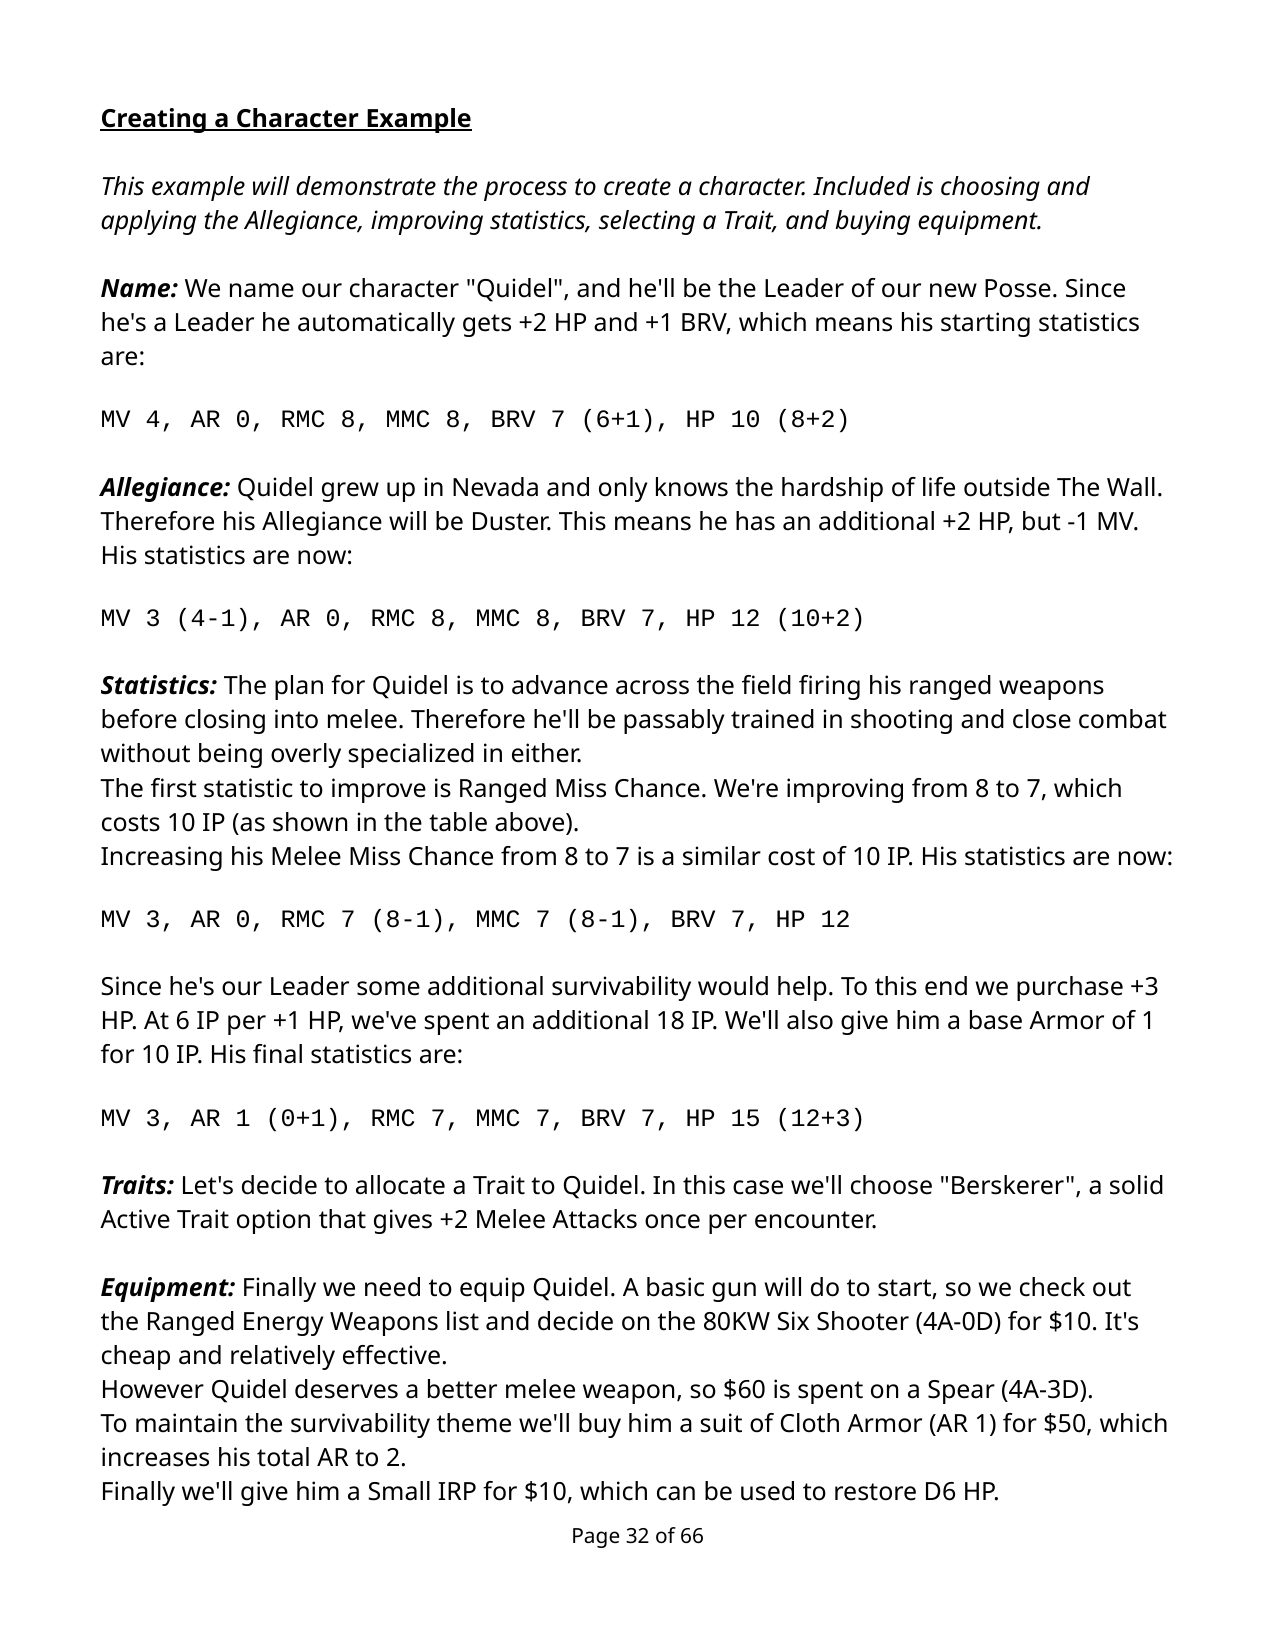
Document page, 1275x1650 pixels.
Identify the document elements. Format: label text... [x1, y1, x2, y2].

text Since he's our Leader some additional survivability would help. To this end we purchase +3 HP. At 6 IP per +1 HP, we've spent an additional 18 IP. We'll also give him a base Armor of 1 for 10 IP. His final statistics are: [100, 969, 1174, 1071]
text MV 3, AR 0, RMC 7 (8-1), MMC 7 (8-1), BRV 7, HP 12 [100, 906, 1174, 935]
text MV 3 (4-1), AR 0, RMC 8, MMC 8, BRV 7, HP 12 (10+2) [100, 606, 1174, 634]
subtitle Creating a Character Example [100, 100, 1174, 134]
text Equipment: Finally we need to equip Quidel. A basic gun will do to start, so we check out the Ranged Energy Weapons list and decide on the 80KW Six Shooter (4A-0D) for $10. It's cheap and relatively effective. [100, 1270, 1174, 1372]
text Traits: Let's decide to allocate a Trait to Quidel. In this case we'll choose "Berskerer", a solid Active Trait option that gives +2 Melee Attacks once per encounter. [100, 1167, 1174, 1236]
text MV 4, AR 0, RMC 8, MMC 8, BRV 7 (6+1), HP 10 (8+2) [100, 407, 1174, 435]
text The first statistic to improve is Ranged Miss Chance. We're improving from 8 to 7, which costs 10 IP (as shown in the table above). [100, 770, 1174, 838]
text Name: We name our character "Quidel", and he'll be the Leader of our new Posse. Since he's a Leader he automatically gets +2 HP and +1 BRV, which means his starting statistics are: [100, 271, 1174, 373]
text Increasing his Melee Miss Chance from 8 to 7 is a similar cost of 10 IP. His statistics are now: [100, 838, 1174, 872]
text Allegiance: Quidel grew up in Nevada and only knows the hardship of life outside The Wall. Therefore his Allegiance will be Duster. This means he has an additional +2 HP, but -1 MV. His statistics are now: [100, 469, 1174, 572]
text Statistics: The plan for Quidel is to advance across the field firing his ranged weapons before closing into melee. Therefore he'll be passably trained in shooting and close combat without being overly specialized in either. [100, 668, 1174, 770]
text This example will demonstrate the process to create a character. Included is choosing and applying the Allegiance, improving statistics, selecting a Trait, and buying equipment. [100, 168, 1174, 237]
text To maintain the survivability theme we'll buy him a suit of Cloth Armor (AR 1) for $50, which increases his total AR to 2. [100, 1406, 1174, 1474]
text Finally we'll give him a Small IRP for $10, which can be used to restore D6 HP. [100, 1474, 1174, 1508]
text MV 3, AR 1 (0+1), RMC 7, MMC 7, BRV 7, HP 15 (12+3) [100, 1105, 1174, 1133]
text However Quidel deserves a better melee weapon, so $60 is spent on a Spear (4A-3D). [100, 1372, 1174, 1406]
